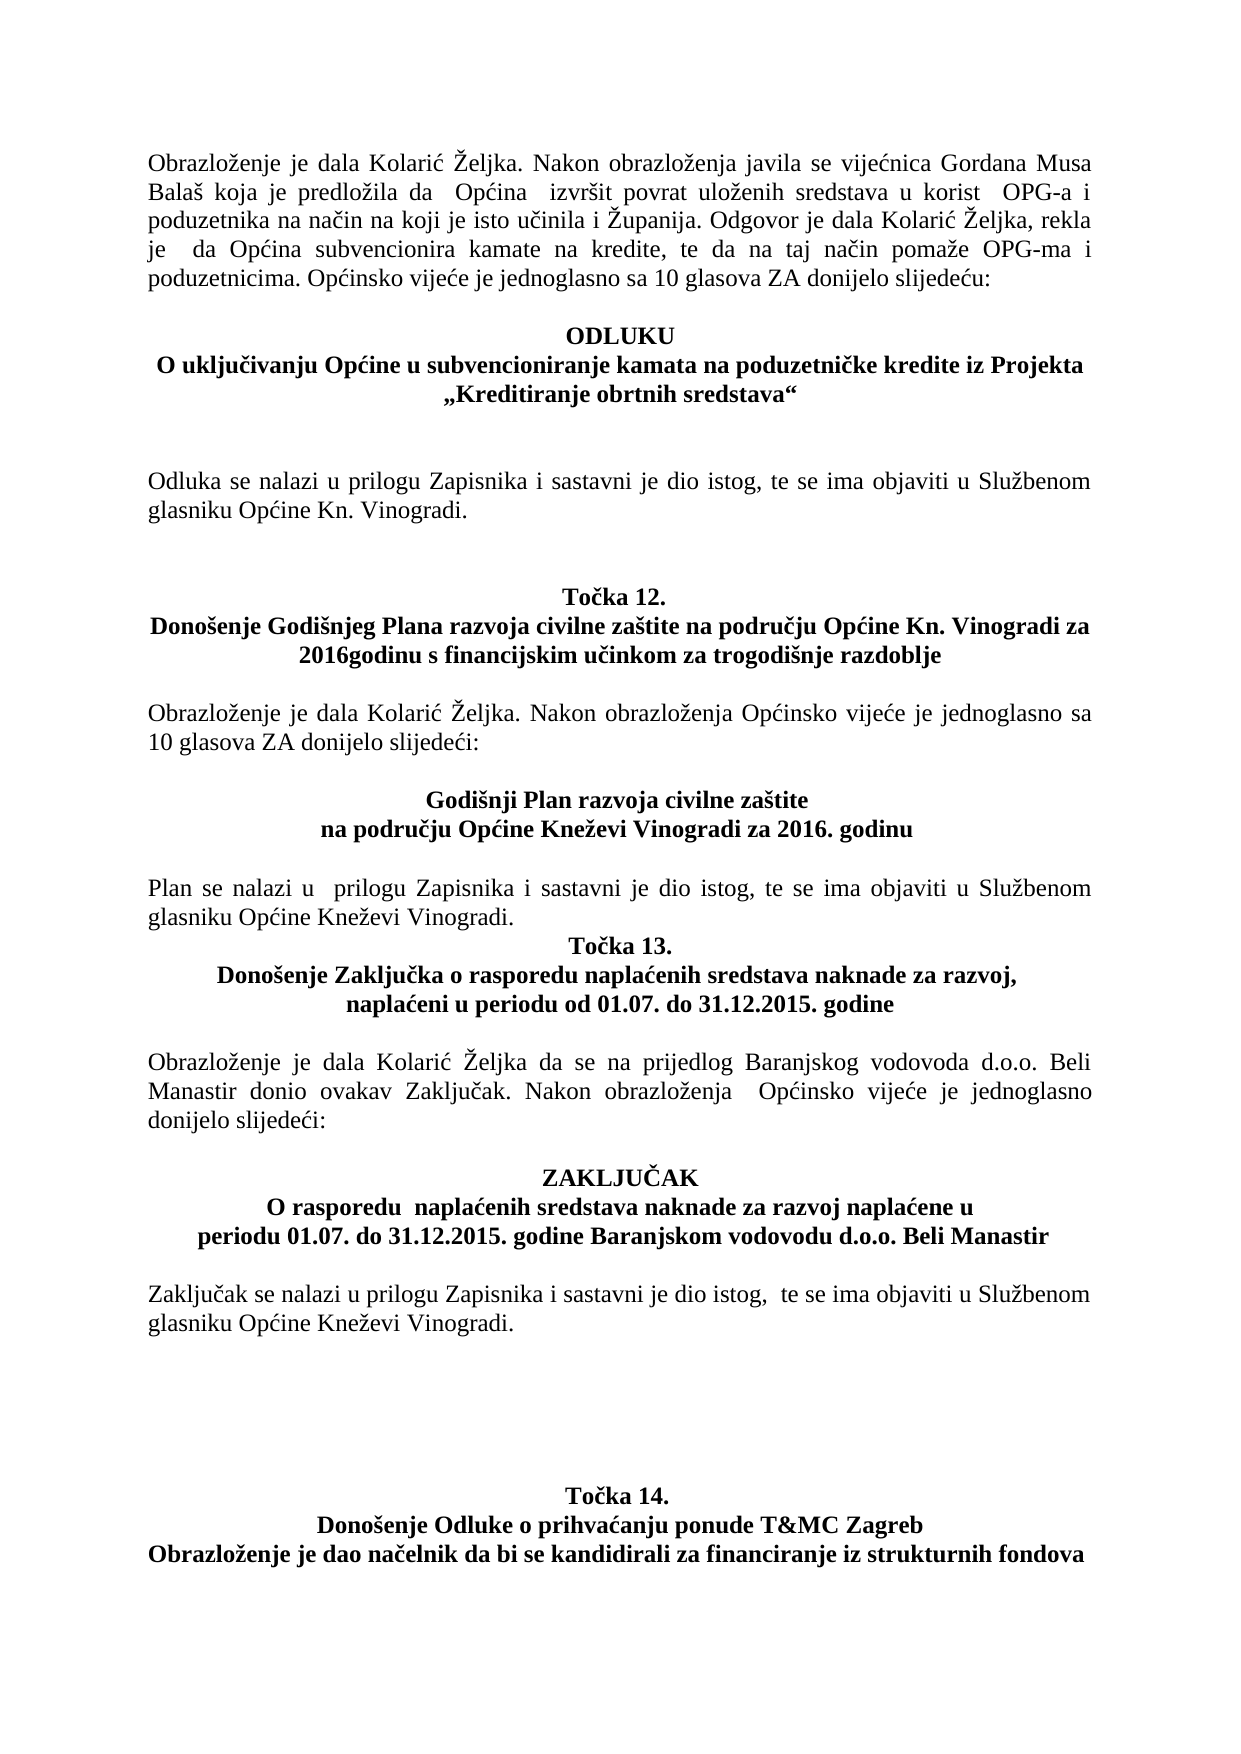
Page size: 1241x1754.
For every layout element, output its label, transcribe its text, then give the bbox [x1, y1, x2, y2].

text Obrazloženje je dao načelnik da bi se kandidirali za financiranje iz strukturnih fondova [148, 1539, 1093, 1568]
text Godišnji Plan razvoja civilne zaštite [148, 785, 1093, 813]
text ZAKLJUČAK [148, 1163, 1093, 1192]
text na području Općine Kneževi Vinogradi za 2016. godinu [148, 814, 1093, 842]
text Plan se nalazi u prilogu Zapisnika i sastavni je dio istog, te se ima objaviti u Službenom glasniku Općine Kneževi Vinogradi. [148, 873, 1093, 931]
text Donošenje Odluke o prihvaćanju ponude T&MC Zagreb [148, 1510, 1093, 1539]
text Odluka se nalazi u prilogu Zapisnika i sastavni je dio istog, te se ima objaviti u Službenom glasniku Općine Kn. Vinogradi. [148, 466, 1093, 524]
text Donošenje Godišnjeg Plana razvoja civilne zaštite na području Općine Kn. Vinogradi za 2016godinu s financijskim učinkom za trogodišnje razdoblje [148, 611, 1093, 669]
text Točka 12. [148, 582, 1093, 611]
text O uključivanju Općine u subvencioniranje kamata na poduzetničke kredite iz Projekta „Kreditiranje obrtnih sredstava“ [148, 350, 1093, 408]
text ODLUKU [148, 321, 1093, 350]
text periodu 01.07. do 31.12.2015. godine Baranjskom vodovodu d.o.o. Beli Manastir [148, 1221, 1093, 1249]
text Obrazloženje je dala Kolarić Željka. Nakon obrazloženja Općinsko vijeće je jednoglasno sa 10 glasova ZA donijelo slijedeći: [148, 698, 1093, 756]
text Obrazloženje je dala Kolarić Željka da se na prijedlog Baranjskog vodovoda d.o.o. Beli Manastir donio ovakav Zaključak. Nakon obrazloženja Općinsko vijeće je jednoglasno donijelo slijedeći: [148, 1047, 1093, 1134]
text O rasporedu naplaćenih sredstava naknade za razvoj naplaćene u [148, 1192, 1093, 1221]
text Obrazloženje je dala Kolarić Željka. Nakon obrazloženja javila se vijećnica Gordana Musa Balaš koja je predložila da Općina izvršit povrat uloženih sredstava u korist OPG-a i poduzetnika na način na koji je isto učinila i Županija. Odgovor je dala Kolarić Željka, rekla je da Općina subvencionira kamate na kredite, te da na taj način pomaže OPG-ma i poduzetnicima. Općinsko vijeće je jednoglasno sa 10 glasova ZA donijelo slijedeću: [148, 148, 1093, 292]
text Točka 13. [148, 931, 1093, 960]
text naplaćeni u periodu od 01.07. do 31.12.2015. godine [148, 989, 1093, 1018]
text Zaključak se nalazi u prilogu Zapisnika i sastavni je dio istog, te se ima objaviti u Službenom glasniku Općine Kneževi Vinogradi. [148, 1279, 1093, 1336]
text Donošenje Zaključka o rasporedu naplaćenih sredstava naknade za razvoj, [148, 960, 1093, 989]
text Točka 14. [148, 1481, 1093, 1510]
